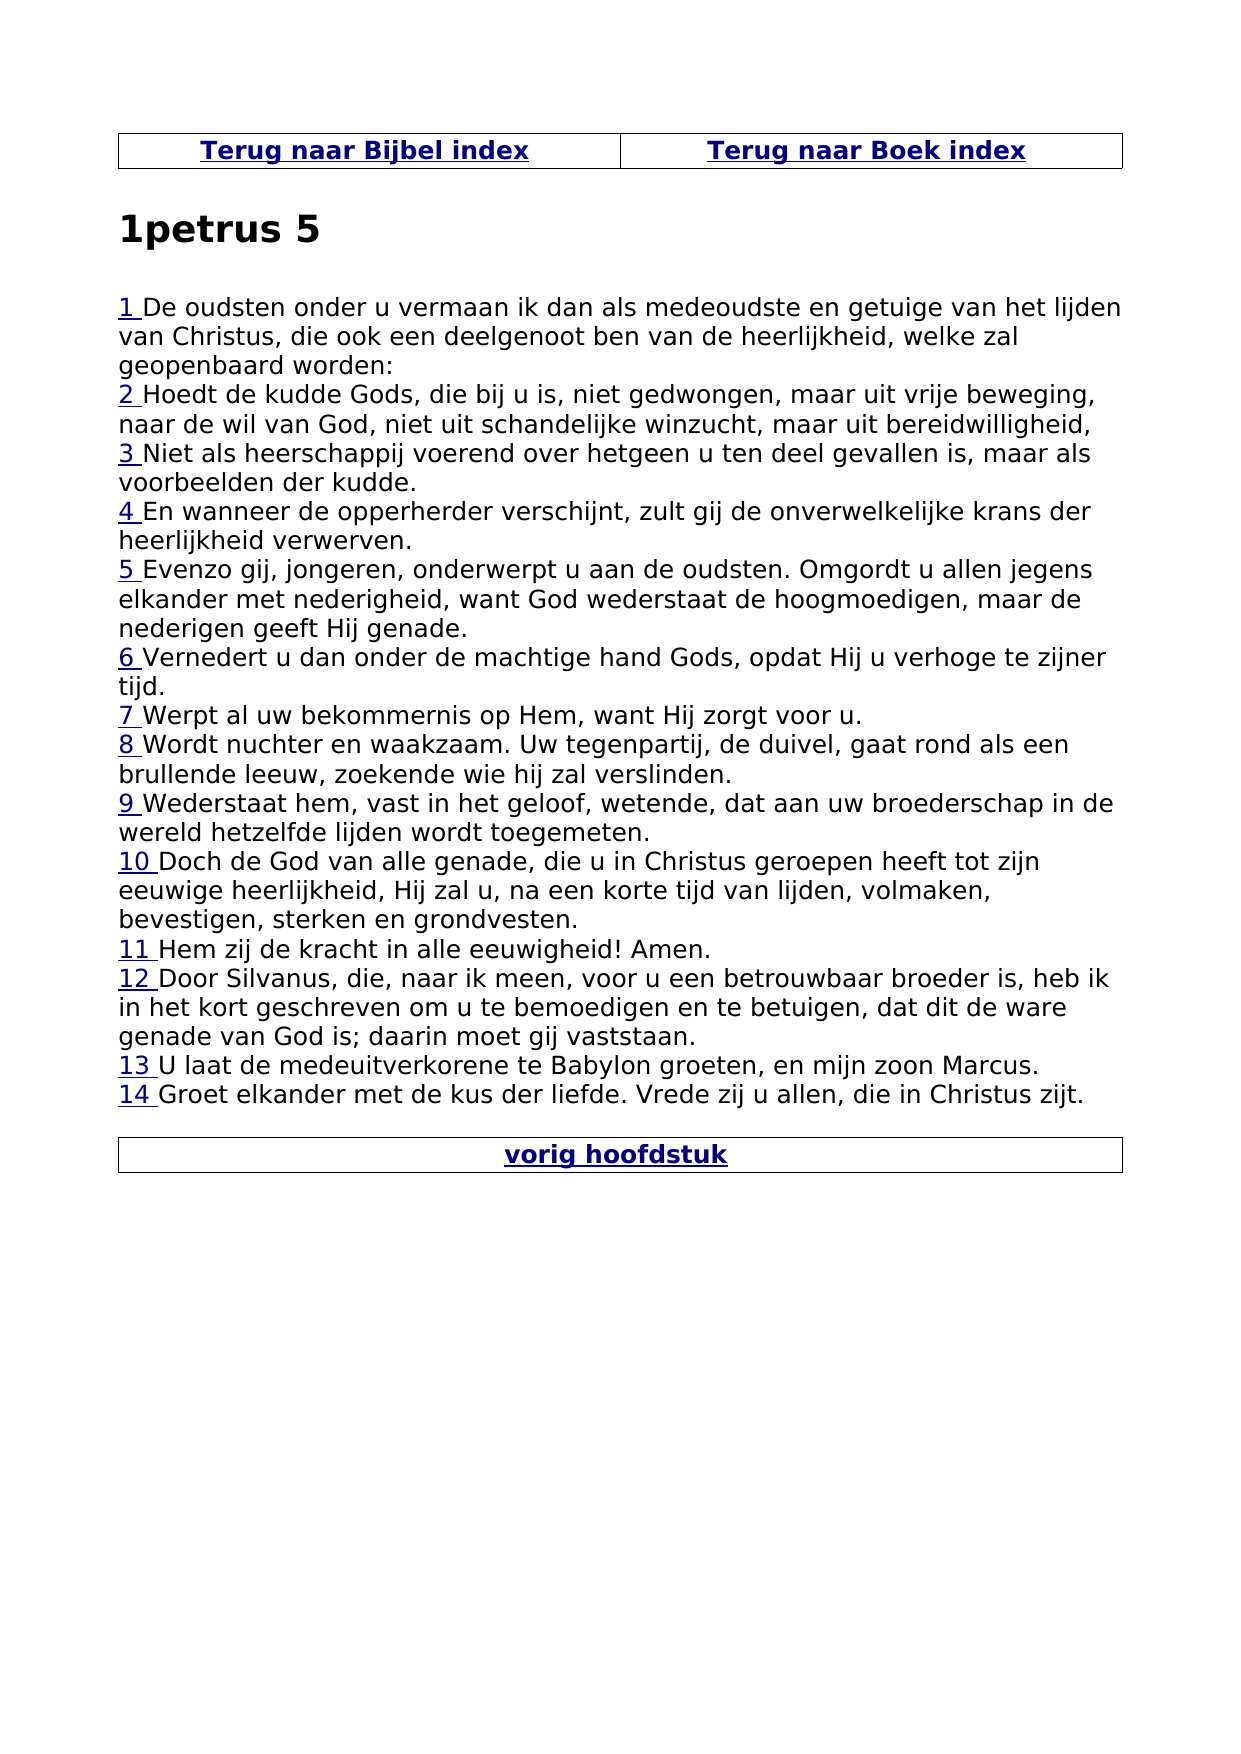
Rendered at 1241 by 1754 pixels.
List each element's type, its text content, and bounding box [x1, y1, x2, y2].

table_header Terug naar Boek index [621, 134, 1122, 168]
text 1 De oudsten onder u vermaan ik dan als medeoudste en getuige van het lijden van Christus, die ook een deelgenoot ben van de heerlijkheid, welke zal geopenbaard worden: 2 Hoedt de kudde Gods, die bij u is, niet gedwongen, maar uit vrije beweging, naar de wil van God, niet uit schandelijke winzucht, maar uit bereidwilligheid, 3 Niet als heerschappij voerend over hetgeen u ten deel gevallen is, maar als voorbeelden der kudde. 4 En wanneer de opperherder verschijnt, zult gij de onverwelkelijke krans der heerlijkheid verwerven. 5 Evenzo gij, jongeren, onderwerpt u aan de oudsten. Omgordt u allen jegens elkander met nederigheid, want God wederstaat de hoogmoedigen, maar de nederigen geeft Hij genade. 6 Vernedert u dan onder de machtige hand Gods, opdat Hij u verhoge te zijner tijd. 7 Werpt al uw bekommernis op Hem, want Hij zorgt voor u. 8 Wordt nuchter en waakzaam. Uw tegenpartij, de duivel, gaat rond als een brullende leeuw, zoekende wie hij zal verslinden. 9 Wederstaat hem, vast in het geloof, wetende, dat aan uw broederschap in de wereld hetzelfde lijden wordt toegemeten. 10 Doch de God van alle genade, die u in Christus geroepen heeft tot zijn eeuwige heerlijkheid, Hij zal u, na een korte tijd van lijden, volmaken, bevestigen, sterken en grondvesten. 11 Hem zij de kracht in alle eeuwigheid! Amen. 12 Door Silvanus, die, naar ik meen, voor u een betrouwbaar broeder is, heb ik in het kort geschreven om u te bemoedigen en te betuigen, dat dit de ware genade van God is; daarin moet gij vaststaan. 13 U laat de medeuitverkorene te Babylon groeten, en mijn zoon Marcus. 14 Groet elkander met de kus der liefde. Vrede zij u allen, die in Christus zijt. [118, 264, 1122, 1110]
subtitle 1petrus 5 [118, 208, 1122, 252]
table_header vorig hoofdstuk [119, 1138, 1122, 1172]
table_header Terug naar Bijbel index [119, 134, 620, 168]
